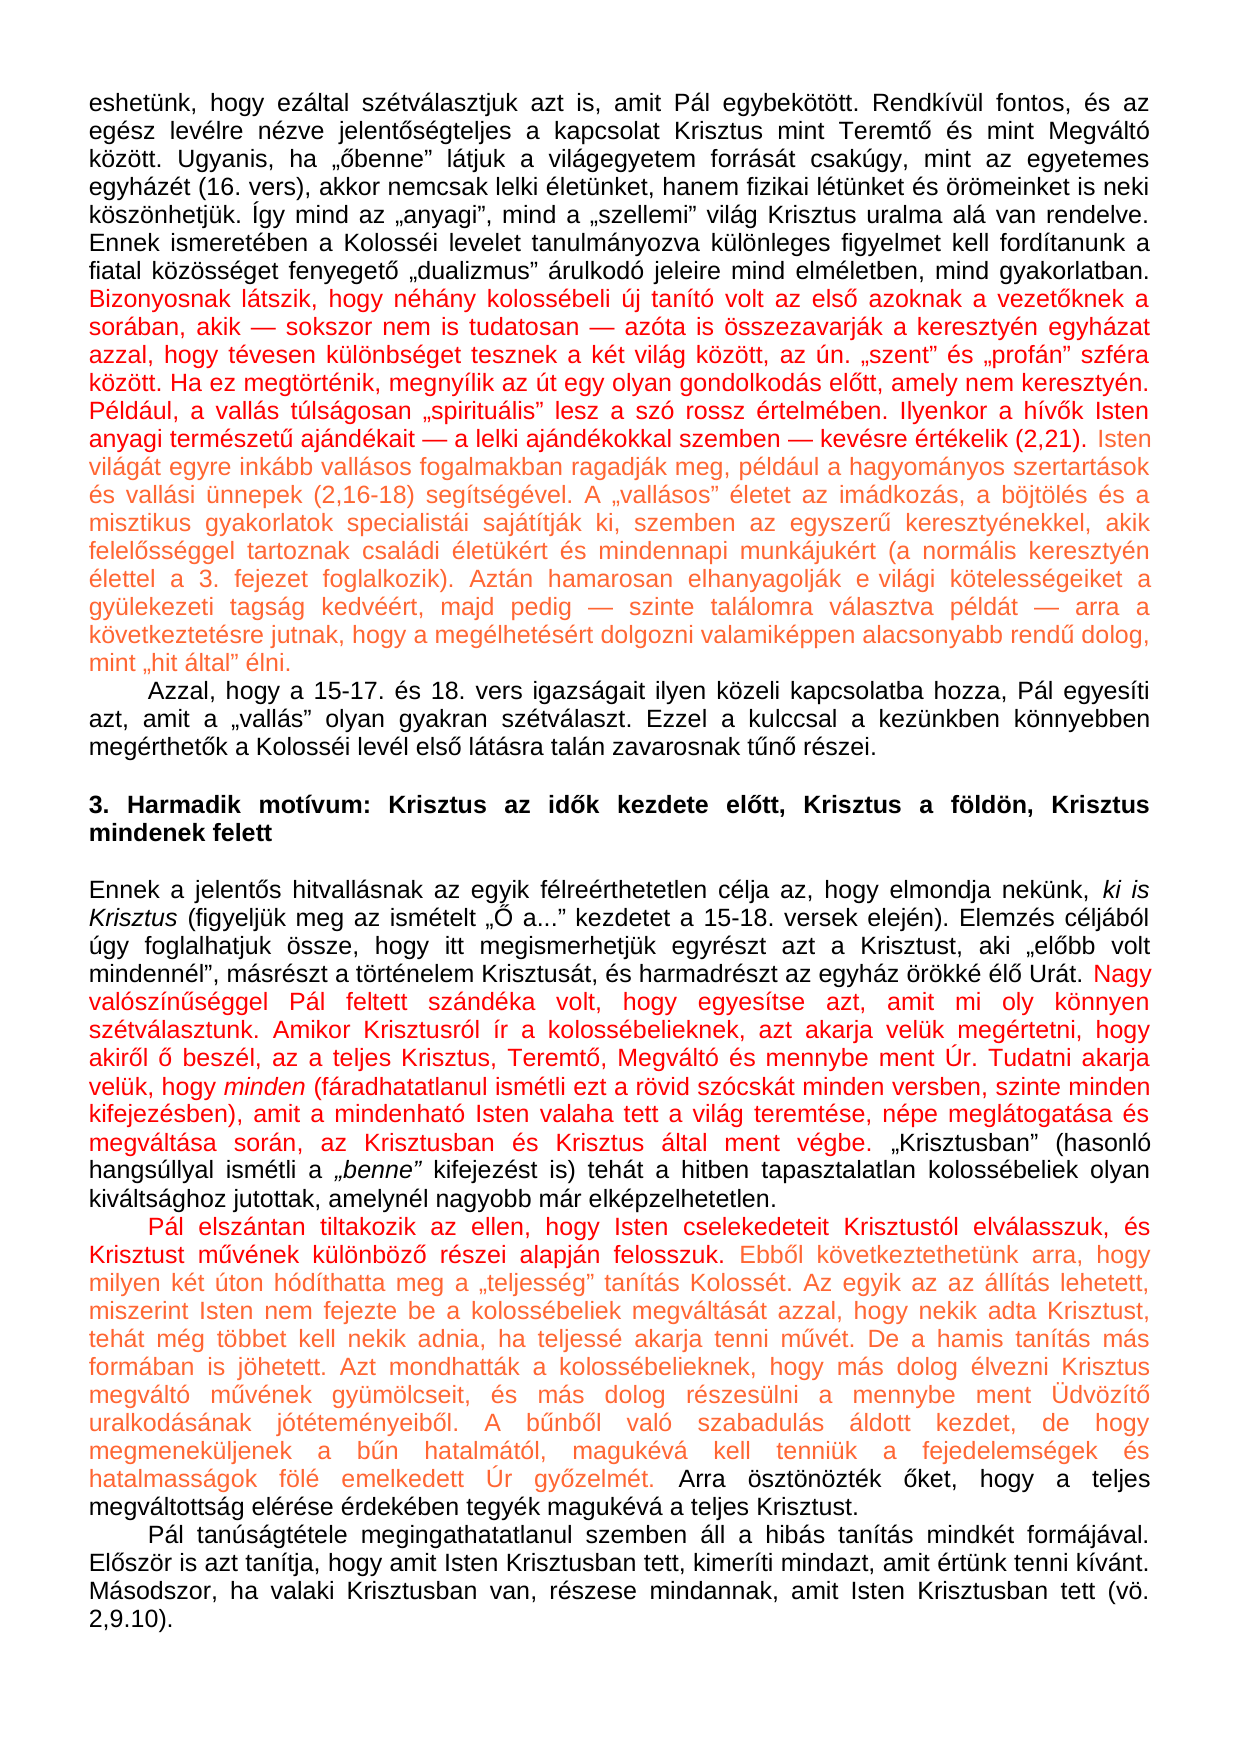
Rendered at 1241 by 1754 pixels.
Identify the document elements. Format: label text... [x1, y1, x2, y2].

text Pál tanúságtétele megingathatatlanul szemben áll a hibás tanítás mindkét formájával. Először is azt tanítja, hogy amit Isten Krisztusban tett, kimeríti mindazt, amit értünk tenni kívánt. Másodszor, ha valaki Krisztusban van, részese mindannak, amit Isten Krisztusban tett (vö. 2,9.10). [88, 1521, 1152, 1633]
text Ennek a jelentős hitvallásnak az egyik félreérthetetlen célja az, hogy elmondja nekünk, ki is Krisztus (figyeljük meg az ismételt „Ő a...” kezdetet a 15-18. versek elején). Elemzés céljából úgy foglalhatjuk össze, hogy itt megismerhetjük egyrészt azt a Krisztust, aki „előbb volt mindennél”, másrészt a történelem Krisztusát, és harmadrészt az egyház örökké élő Urát. Nagy valószínűséggel Pál feltett szándéka volt, hogy egyesítse azt, amit mi oly könnyen szétválasztunk. Amikor Krisztusról ír a kolossébelieknek, azt akarja velük megértetni, hogy akiről ő beszél, az a teljes Krisztus, Teremtő, Megváltó és mennybe ment Úr. Tudatni akarja velük, hogy minden (fáradhatatlanul ismétli ezt a rövid szócskát minden versben, szinte minden kifejezésben), amit a mindenható Isten valaha tett a világ teremtése, népe meglátogatása és megváltása során, az Krisztusban és Krisztus által ment végbe. „Krisztusban” (hasonló hangsúllyal ismétli a „benne” kifejezést is) tehát a hitben tapasztalatlan kolossébeliek olyan kiváltsághoz jutottak, amelynél nagyobb már elképzelhetetlen. [88, 876, 1152, 1212]
text Pál elszántan tiltakozik az ellen, hogy Isten cselekedeteit Krisztustól elválasszuk, és Krisztust művének különböző részei alapján felosszuk. Ebből következtethetünk arra, hogy milyen két úton hódíthatta meg a „teljesség” tanítás Kolossét. Az egyik az az állítás lehetett, miszerint Isten nem fejezte be a kolossébeliek megváltását azzal, hogy nekik adta Krisztust, tehát még többet kell nekik adnia, ha teljessé akarja tenni művét. De a hamis tanítás más formában is jöhetett. Azt mondhatták a kolossébelieknek, hogy más dolog élvezni Krisztus megváltó művének gyümölcseit, és más dolog részesülni a mennybe ment Üdvözítő uralkodásának jótéteményeiből. A bűnből való szabadulás áldott kezdet, de hogy megmeneküljenek a bűn hatalmától, magukévá kell tenniük a fejedelemségek és hatalmasságok fölé emelkedett Úr győzelmét. Arra ösztönözték őket, hogy a teljes megváltottság elérése érdekében tegyék magukévá a teljes Krisztust. [88, 1212, 1152, 1521]
text 3. Harmadik motívum: Krisztus az idők kezdete előtt, Krisztus a földön, Krisztus mindenek felett [88, 791, 1152, 847]
text eshetünk, hogy ezáltal szétválasztjuk azt is, amit Pál egybekötött. Rendkívül fontos, és az egész levélre nézve jelentőségteljes a kapcsolat Krisztus mint Teremtő és mint Megváltó között. Ugyanis, ha „őbenne” látjuk a világegyetem forrását csakúgy, mint az egyetemes egyházét (16. vers), akkor nemcsak lelki életünket, hanem fizikai létünket és örömeinket is neki köszönhetjük. Így mind az „anyagi”, mind a „szellemi” világ Krisztus uralma alá van rendelve. Ennek ismeretében a Kolosséi levelet tanulmányozva különleges figyelmet kell fordítanunk a fiatal közösséget fenyegető „dualizmus” árulkodó jeleire mind elméletben, mind gyakorlatban. Bizonyosnak látszik, hogy néhány kolossébeli új tanító volt az első azoknak a vezetőknek a sorában, akik ― sokszor nem is tudatosan ― azóta is összezavarják a keresztyén egyházat azzal, hogy tévesen különbséget tesznek a két világ között, az ún. „szent” és „profán” szféra között. Ha ez megtörténik, megnyílik az út egy olyan gondolkodás előtt, amely nem keresztyén. Például, a vallás túlságosan „spirituális” lesz a szó rossz értelmében. Ilyenkor a hívők Isten anyagi természetű ajándékait ― a lelki ajándékokkal szemben ― kevésre értékelik (2,21). Isten világát egyre inkább vallásos fogalmakban ragadják meg, például a hagyományos szertartások és vallási ünnepek (2,16-18) segítségével. A „vallásos” életet az imádkozás, a böjtölés és a misztikus gyakorlatok specialistái sajátítják ki, szemben az egyszerű keresztyénekkel, akik felelősséggel tartoznak családi életükért és mindennapi munkájukért (a normális keresztyén élettel a 3. fejezet foglalkozik). Aztán hamarosan elhanyagolják e világi kötelességeiket a gyülekezeti tagság kedvéért, majd pedig ― szinte találomra választva példát ― arra a következtetésre jutnak, hogy a megélhetésért dolgozni valamiképpen alacsonyabb rendű dolog, mint „hit által” élni. [88, 88, 1152, 677]
text Azzal, hogy a 15-17. és 18. vers igazságait ilyen közeli kapcsolatba hozza, Pál egyesíti azt, amit a „vallás” olyan gyakran szétválaszt. Ezzel a kulccsal a kezünkben könnyebben megérthetők a Kolosséi levél első látásra talán zavarosnak tűnő részei. [88, 677, 1152, 761]
